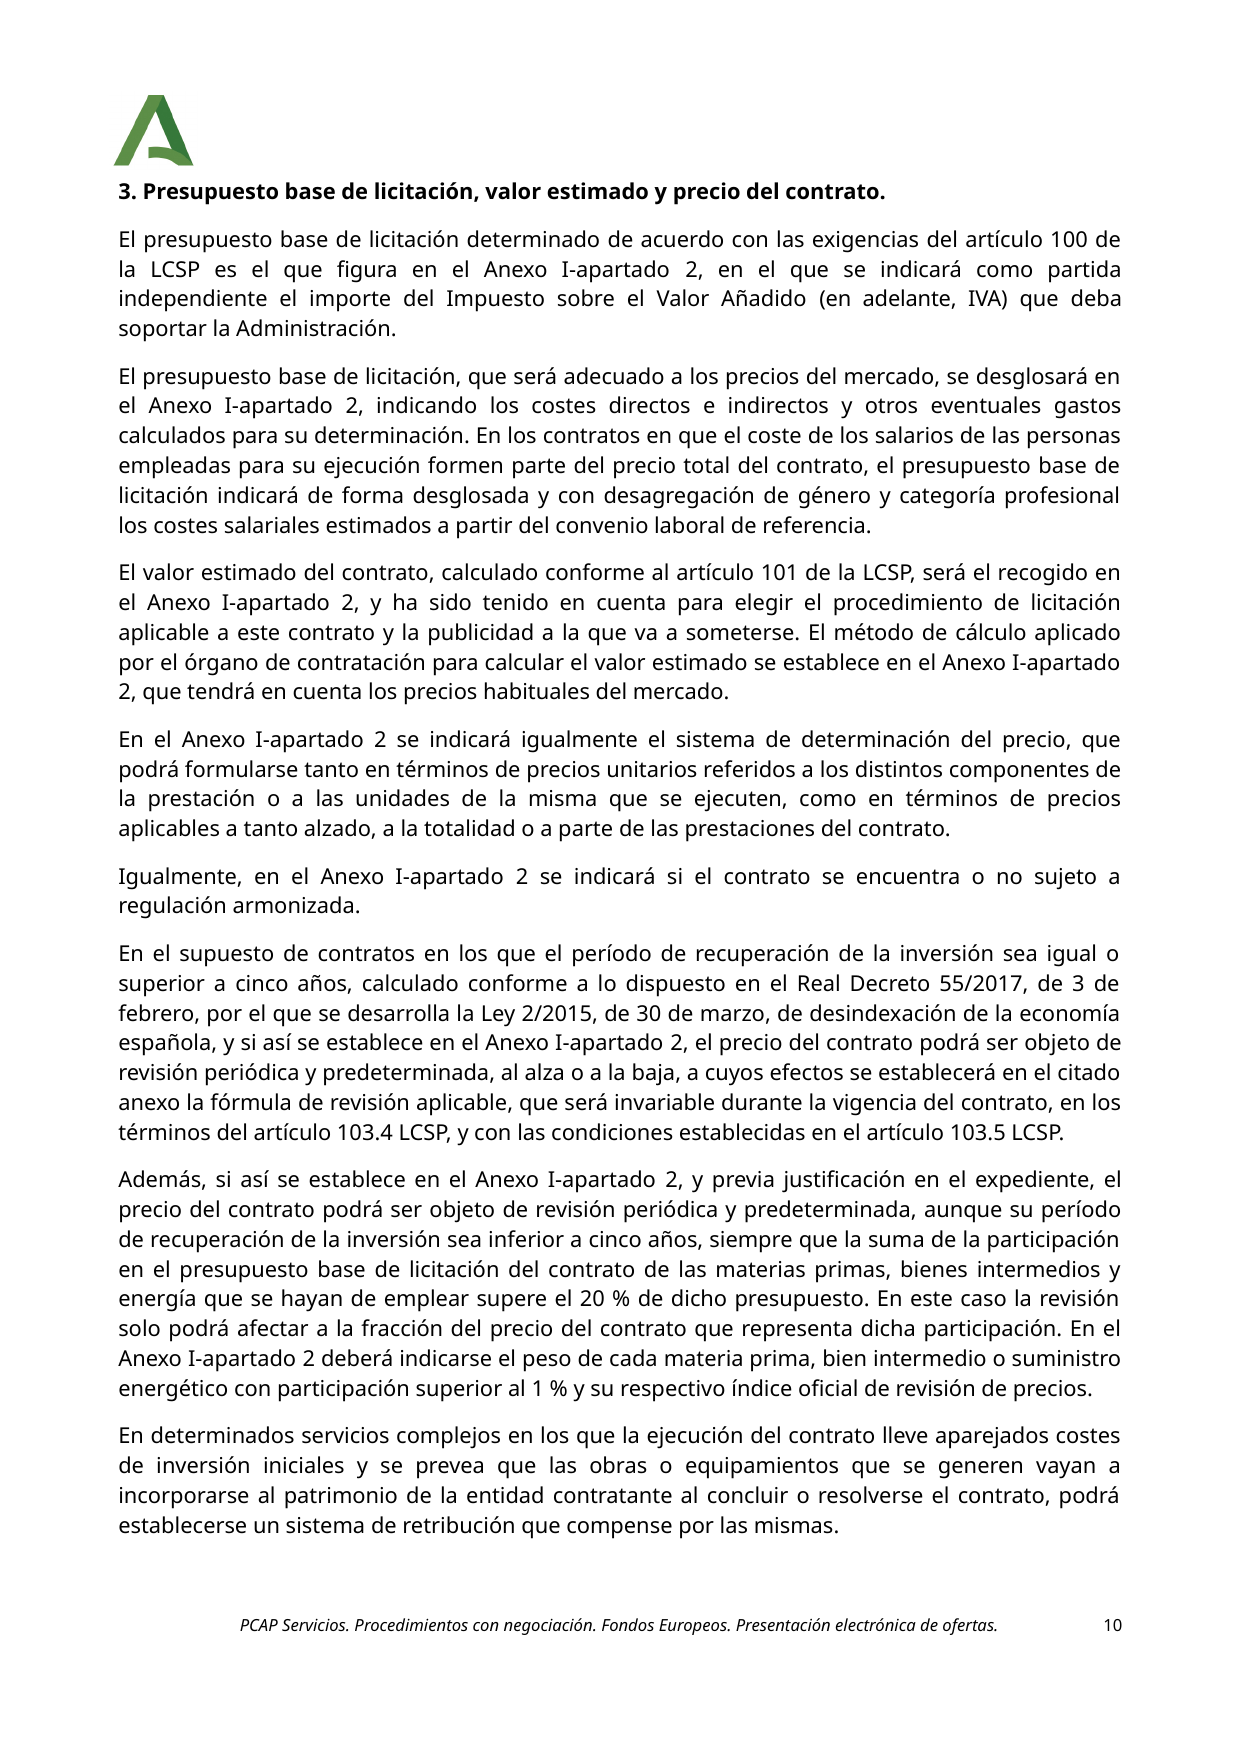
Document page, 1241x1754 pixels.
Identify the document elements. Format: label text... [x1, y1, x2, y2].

text En determinados servicios complejos en los que la ejecución del contrato lleve aparejados costes de inversión iniciales y se prevea que las obras o equipamientos que se generen vayan a incorporarse al patrimonio de la entidad contratante al concluir o resolverse el contrato, podrá establecerse un sistema de retribución que compense por las mismas. [118, 1420, 1122, 1539]
text El presupuesto base de licitación determinado de acuerdo con las exigencias del artículo 100 de la LCSP es el que figura en el Anexo I-apartado 2, en el que se indicará como partida independiente el importe del Impuesto sobre el Valor Añadido (en adelante, IVA) que deba soportar la Administración. [118, 224, 1122, 343]
picture [109, 91, 198, 170]
text Además, si así se establece en el Anexo I-apartado 2, y previa justificación en el expediente, el precio del contrato podrá ser objeto de revisión periódica y predeterminada, aunque su período de recuperación de la inversión sea inferior a cinco años, siempre que la suma de la participación en el presupuesto base de licitación del contrato de las materias primas, bienes intermedios y energía que se hayan de emplear supere el 20 % de dicho presupuesto. En este caso la revisión solo podrá afectar a la fracción del precio del contrato que representa dicha participación. En el Anexo I-apartado 2 deberá indicarse el peso de cada materia prima, bien intermedio o suministro energético con participación superior al 1 % y su respectivo índice oficial de revisión de precios. [118, 1164, 1122, 1403]
text El presupuesto base de licitación, que será adecuado a los precios del mercado, se desglosará en el Anexo I-apartado 2, indicando los costes directos e indirectos y otros eventuales gastos calculados para su determinación. En los contratos en que el coste de los salarios de las personas empleadas para su ejecución formen parte del precio total del contrato, el presupuesto base de licitación indicará de forma desglosada y con desagregación de género y categoría profesional los costes salariales estimados a partir del convenio laboral de referencia. [118, 361, 1122, 539]
text En el supuesto de contratos en los que el período de recuperación de la inversión sea igual o superior a cinco años, calculado conforme a lo dispuesto en el Real Decreto 55/2017, de 3 de febrero, por el que se desarrolla la Ley 2/2015, de 30 de marzo, de desindexación de la economía española, y si así se establece en el Anexo I-apartado 2, el precio del contrato podrá ser objeto de revisión periódica y predeterminada, al alza o a la baja, a cuyos efectos se establecerá en el citado anexo la fórmula de revisión aplicable, que será invariable durante la vigencia del contrato, en los términos del artículo 103.4 LCSP, y con las condiciones establecidas en el artículo 103.5 LCSP. [118, 938, 1122, 1147]
subtitle 3. Presupuesto base de licitación, valor estimado y precio del contrato. [118, 176, 1122, 206]
text En el Anexo I-apartado 2 se indicará igualmente el sistema de determinación del precio, que podrá formularse tanto en términos de precios unitarios referidos a los distintos componentes de la prestación o a las unidades de la misma que se ejecuten, como en términos de precios aplicables a tanto alzado, a la totalidad o a parte de las prestaciones del contrato. [118, 724, 1122, 843]
text El valor estimado del contrato, calculado conforme al artículo 101 de la LCSP, será el recogido en el Anexo I-apartado 2, y ha sido tenido en cuenta para elegir el procedimiento de licitación aplicable a este contrato y la publicidad a la que va a someterse. El método de cálculo aplicado por el órgano de contratación para calcular el valor estimado se establece en el Anexo I-apartado 2, que tendrá en cuenta los precios habituales del mercado. [118, 557, 1122, 706]
text Igualmente, en el Anexo I-apartado 2 se indicará si el contrato se encuentra o no sujeto a regulación armonizada. [118, 861, 1122, 920]
